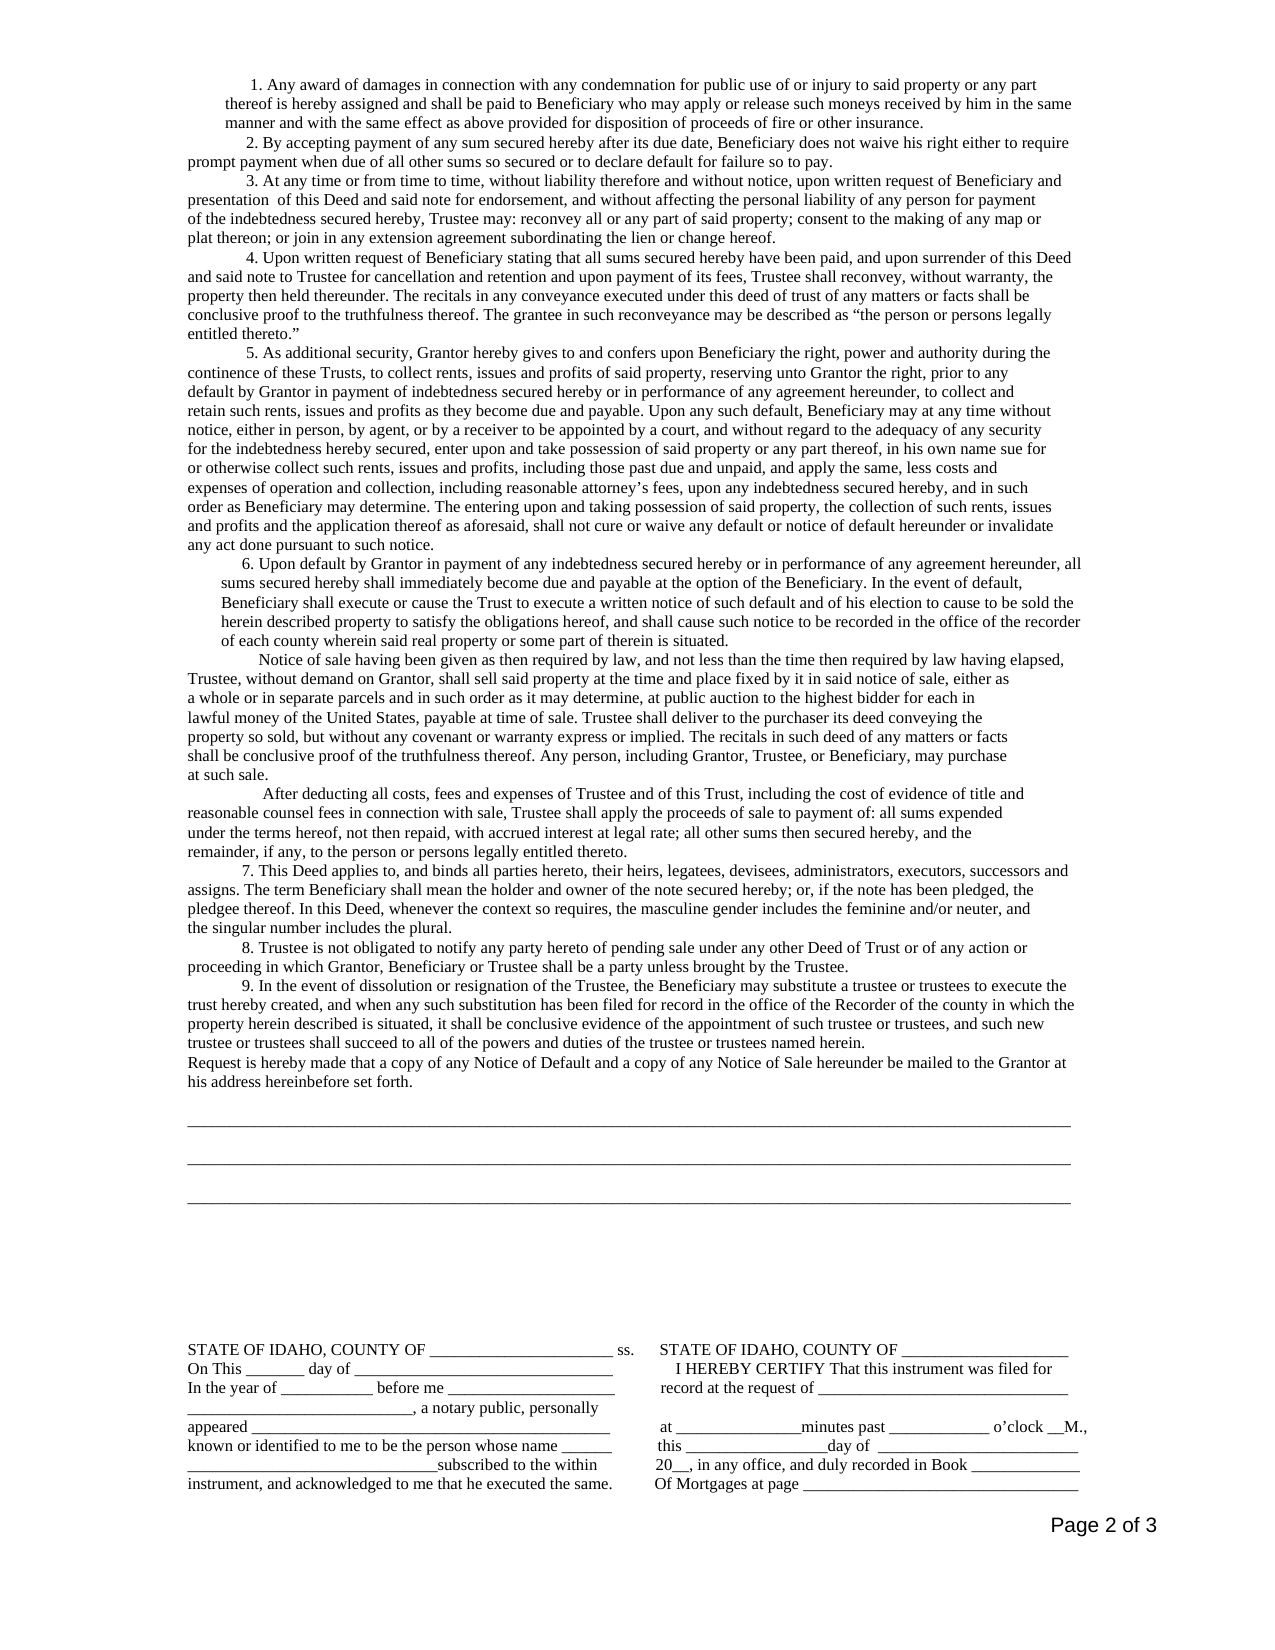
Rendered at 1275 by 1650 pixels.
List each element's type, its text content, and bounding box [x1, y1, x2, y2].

text STATE OF IDAHO, COUNTY OF ______________________ ss. STATE OF IDAHO, COUNTY OF ____________________ [187, 1340, 1087, 1359]
text Notice of sale having been given as then required by law, and not less than the time then required by law having elapsed, Trustee, without demand on Grantor, shall sell said property at the time and place fixed by it in said notice of sale, either as a whole or in separate parcels and in such order as it may determine, at public auction to the highest bidder for each in lawful money of the United States, payable at time of sale. Trustee shall deliver to the purchaser its deed conveying the property so sold, but without any covenant or warranty express or implied. The recitals in such deed of any matters or facts shall be conclusive proof of the truthfulness thereof. Any person, including Grantor, Trustee, or Beneficiary, may purchase at such sale. [187, 650, 1087, 784]
text 9. In the event of dissolution or resignation of the Trustee, the Beneficiary may substitute a trustee or trustees to execute the trust hereby created, and when any such substitution has been filed for record in the office of the Recorder of the county in which the property herein described is situated, it shall be conclusive evidence of the appointment of such trustee or trustees, and such new trustee or trustees shall succeed to all of the powers and duties of the trustee or trustees named herein. Request is hereby made that a copy of any Notice of Default and a copy of any Notice of Sale hereunder be mailed to the Grantor at his address hereinbefore set forth. [187, 976, 1087, 1091]
text 1. Any award of damages in connection with any condemnation for public use of or injury to said property or any part thereof is hereby assigned and shall be paid to Beneficiary who may apply or release such moneys received by him in the same manner and with the same effect as above provided for disposition of proceeds of fire or other insurance. [225, 75, 1087, 132]
text In the year of ___________ before me ____________________ record at the request of ______________________________ [187, 1378, 1087, 1397]
text instrument, and acknowledged to me that he executed the same. Of Mortgages at page _________________________________ [187, 1474, 1087, 1493]
text 7. This Deed applies to, and binds all parties hereto, their heirs, legatees, devisees, administrators, executors, successors and assigns. The term Beneficiary shall mean the holder and owner of the note secured hereby; or, if the note has been pledged, the pledgee thereof. In this Deed, whenever the context so requires, the masculine gender includes the feminine and/or neuter, and the singular number includes the plural. [187, 861, 1087, 937]
text ___________________________, a notary public, personally [187, 1397, 1087, 1417]
text On This _______ day of _______________________________ I HEREBY CERTIFY That this instrument was filed for [187, 1359, 1087, 1378]
text appeared ___________________________________________ at _______________minutes past ____________ o’clock __M., [187, 1417, 1087, 1436]
text 4. Upon written request of Beneficiary stating that all sums secured hereby have been paid, and upon surrender of this Deed and said note to Trustee for cancellation and retention and upon payment of its fees, Trustee shall reconvey, without warranty, the property then held thereunder. The recitals in any conveyance executed under this deed of trust of any matters or facts shall be conclusive proof to the truthfulness thereof. The grantee in such reconveyance may be described as “the person or persons legally entitled thereto.” [187, 247, 1087, 343]
text ______________________________subscribed to the within 20__, in any office, and duly recorded in Book _____________ [187, 1455, 1087, 1474]
text After deducting all costs, fees and expenses of Trustee and of this Trust, including the cost of evidence of title and reasonable counsel fees in connection with sale, Trustee shall apply the proceeds of sale to payment of: all sums expended under the terms hereof, not then repaid, with accrued interest at legal rate; all other sums then secured hereby, and the remainder, if any, to the person or persons legally entitled thereto. [187, 784, 1087, 861]
text 2. By accepting payment of any sum secured hereby after its due date, Beneficiary does not waive his right either to require prompt payment when due of all other sums so secured or to declare default for failure so to pay. [187, 132, 1087, 171]
text 8. Trustee is not obligated to notify any party hereto of pending sale under any other Deed of Trust or of any action or proceeding in which Grantor, Beneficiary or Trustee shall be a party unless brought by the Trustee. [187, 937, 1087, 976]
text __________________________________________________________________________________________________________ [187, 1187, 1087, 1206]
text known or identified to me to be the person whose name ______ this _________________day of ________________________ [187, 1436, 1087, 1455]
text 5. As additional security, Grantor hereby gives to and confers upon Beneficiary the right, power and authority during the continence of these Trusts, to collect rents, issues and profits of said property, reserving unto Grantor the right, prior to any default by Grantor in payment of indebtedness secured hereby or in performance of any agreement hereunder, to collect and retain such rents, issues and profits as they become due and payable. Upon any such default, Beneficiary may at any time without notice, either in person, by agent, or by a receiver to be appointed by a court, and without regard to the adequacy of any security for the indebtedness hereby secured, enter upon and take possession of said property or any part thereof, in his own name sue for or otherwise collect such rents, issues and profits, including those past due and unpaid, and apply the same, less costs and expenses of operation and collection, including reasonable attorney’s fees, upon any indebtedness secured hereby, and in such order as Beneficiary may determine. The entering upon and taking possession of said property, the collection of such rents, issues and profits and the application thereof as aforesaid, shall not cure or waive any default or notice of default hereunder or invalidate any act done pursuant to such notice. [187, 343, 1087, 554]
text __________________________________________________________________________________________________________ [187, 1129, 1087, 1167]
text __________________________________________________________________________________________________________ [187, 1110, 1087, 1129]
text 3. At any time or from time to time, without liability therefore and without notice, upon written request of Beneficiary and presentation of this Deed and said note for endorsement, and without affecting the personal liability of any person for payment of the indebtedness secured hereby, Trustee may: reconvey all or any part of said property; consent to the making of any map or plat thereon; or join in any extension agreement subordinating the lien or change hereof. [187, 171, 1087, 247]
text 6. Upon default by Grantor in payment of any indebtedness secured hereby or in performance of any agreement hereunder, all sums secured hereby shall immediately become due and payable at the option of the Beneficiary. In the event of default, Beneficiary shall execute or cause the Trust to execute a written notice of such default and of his election to cause to be sold the herein described property to satisfy the obligations hereof, and shall cause such notice to be recorded in the office of the recorder of each county wherein said real property or some part of therein is situated. [187, 554, 1087, 650]
